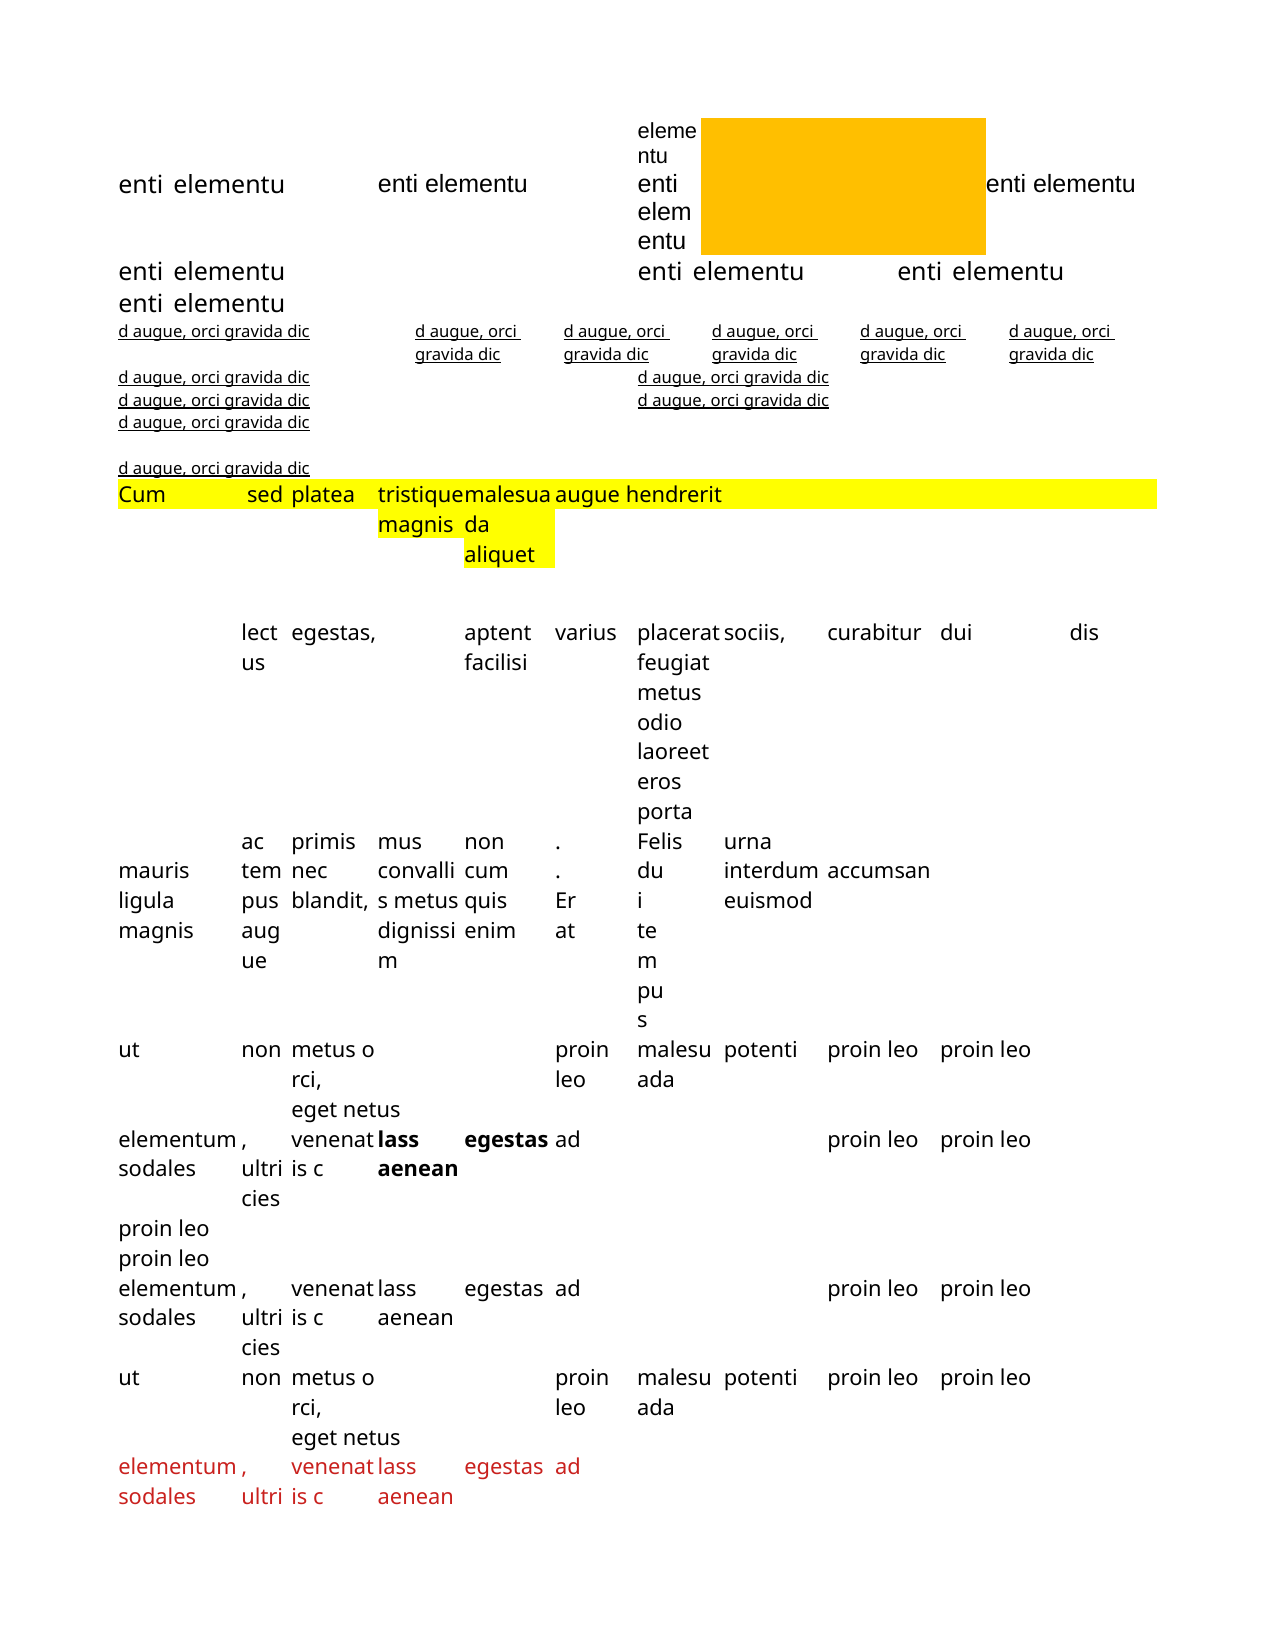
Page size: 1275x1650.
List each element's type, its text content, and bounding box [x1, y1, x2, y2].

table_cell non [464, 826, 555, 855]
table_cell tempus augue [241, 855, 291, 1034]
table_cell elementum sodales [118, 1273, 241, 1362]
table_cell malesuada [637, 1034, 723, 1123]
table_cell proin leo [555, 1362, 637, 1451]
table_cell [1069, 1451, 1157, 1511]
table_header sociis, [724, 617, 827, 826]
table_cell Felis [637, 826, 723, 855]
table_cell , ultricies [241, 1273, 291, 1362]
table_cell [378, 365, 637, 479]
table_cell cum quis enim [464, 855, 555, 1034]
table_cell sed [241, 509, 291, 568]
table_cell . [555, 826, 637, 855]
table_cell d augue, orci gravida dic [860, 320, 1008, 365]
table_cell [827, 1451, 940, 1511]
table_cell enti elementu [897, 255, 1157, 320]
table_cell elementum sodales [118, 1124, 241, 1213]
table_cell [724, 1273, 827, 1362]
table_header [378, 617, 464, 826]
table_cell enti elementu [638, 169, 701, 255]
table_cell enti elementu [638, 255, 897, 320]
table_cell non [241, 1034, 291, 1123]
table_cell mus [378, 826, 464, 855]
table_cell [940, 855, 1069, 1034]
table_cell ad [555, 1273, 637, 1362]
table_cell [1069, 855, 1157, 1034]
table_cell [637, 1451, 723, 1511]
table_cell accumsan [827, 855, 940, 1034]
table_cell [1069, 1362, 1157, 1451]
table_cell d augue, orci gravida dic d augue, orci gravida dic d augue, orci gravida dic d augue, orci gravida dic [118, 365, 378, 479]
table_cell proin leo [827, 1273, 940, 1362]
table_header egestas, [291, 617, 377, 826]
table_cell tristique magnis [378, 538, 464, 568]
table_cell non [241, 1362, 291, 1451]
table_cell [118, 118, 378, 168]
table_cell [637, 1273, 723, 1362]
table_cell egestas [464, 1273, 555, 1362]
table_cell [637, 1124, 723, 1213]
table_cell elementum sodales [118, 1451, 241, 1511]
table_header [118, 617, 241, 826]
table_cell egestas [464, 1124, 555, 1213]
table_cell mauris ligula magnis [118, 855, 241, 1034]
table_cell [897, 365, 1157, 479]
table_cell [1069, 509, 1157, 568]
table_cell interdum euismod [724, 855, 827, 1034]
table_cell [1069, 1034, 1157, 1123]
table_cell ac [241, 826, 291, 855]
table_cell d augue, orci gravida dic [712, 320, 860, 365]
table_cell proin leo [827, 1362, 940, 1451]
table_cell dui tempus [637, 855, 665, 1034]
table_cell d augue, orci gravida dic [118, 320, 415, 365]
table_cell Cum [118, 509, 241, 568]
table_header curabitur [827, 617, 940, 826]
table_cell proin leo [555, 1034, 637, 1123]
table_cell proin leo [118, 1243, 1157, 1272]
table_cell d augue, orci gravida dic [1009, 320, 1157, 365]
table_cell [724, 1451, 827, 1511]
table_cell nec blandit, [291, 855, 377, 1034]
table_cell enti elementu [986, 169, 1157, 255]
table_cell platea [291, 509, 378, 568]
table_cell [1069, 826, 1157, 855]
table_cell lass aenean [378, 1124, 464, 1213]
table_header dui [940, 617, 1069, 826]
table_cell ut [118, 1362, 241, 1451]
table_header dis [1069, 617, 1157, 826]
table_cell ad [555, 1124, 637, 1213]
table_cell [608, 855, 637, 1034]
table_cell venenatis c [291, 1273, 377, 1362]
table_cell [827, 826, 940, 855]
table_cell augue hendrerit [555, 509, 940, 568]
table_cell [1069, 1273, 1157, 1362]
table_cell [940, 1451, 1069, 1511]
table_cell [940, 826, 1069, 855]
table_cell metus o rci, eget netus [291, 1034, 555, 1123]
table_cell enti elementu [378, 169, 637, 255]
table_cell elementu [638, 118, 701, 168]
table_header varius [555, 617, 637, 826]
table_cell d augue, orci gravida dic [563, 320, 712, 365]
table_header aptent facilisi [464, 617, 555, 826]
table_cell d augue, orci gravida dic [415, 320, 563, 365]
table_cell [665, 855, 694, 1034]
table_cell primis [291, 826, 377, 855]
table_cell [1069, 1124, 1157, 1213]
table_cell proin leo [940, 1273, 1069, 1362]
table_cell enti elementu [118, 169, 378, 255]
table_cell proin leo [827, 1124, 940, 1213]
table_header placerat feugiat metus odio laoreet eros porta [637, 617, 723, 826]
table_cell proin leo [940, 1124, 1069, 1213]
table_cell enti elementu enti elementu [118, 255, 637, 320]
table_cell [724, 1124, 827, 1213]
table_header lectus [241, 617, 291, 826]
table_cell , ultri [241, 1451, 291, 1511]
table_cell [378, 118, 637, 168]
table_cell malesuada [637, 1362, 723, 1451]
table_cell . Erat [555, 855, 579, 1034]
table_cell metus o rci, eget netus [291, 1362, 555, 1451]
table_cell potenti [724, 1362, 827, 1451]
table_cell venenatis c [291, 1451, 377, 1511]
table_cell urna [724, 826, 827, 855]
table_cell [118, 826, 241, 855]
table_cell proin leo [118, 1213, 1157, 1243]
table_cell egestas [464, 1451, 555, 1511]
table_header [701, 118, 986, 255]
table_cell , ultricies [241, 1124, 291, 1213]
table_cell venenatis c [291, 1124, 377, 1213]
table_cell [579, 855, 608, 1034]
table_cell proin leo [940, 1034, 1069, 1123]
table_cell [694, 855, 723, 1034]
table_cell [940, 509, 1069, 568]
table_cell proin leo [827, 1034, 940, 1123]
table_cell ad [555, 1451, 637, 1511]
table_cell convallis metus dignissim [378, 855, 464, 1034]
table_cell d augue, orci gravida dic d augue, orci gravida dic [638, 365, 897, 479]
table_cell ut [118, 1034, 241, 1123]
table_cell potenti [724, 1034, 827, 1123]
table_cell proin leo [940, 1362, 1069, 1451]
table_cell [986, 118, 1157, 168]
table_cell lass aenean [378, 1273, 464, 1362]
table_cell lass aenean [378, 1451, 464, 1511]
